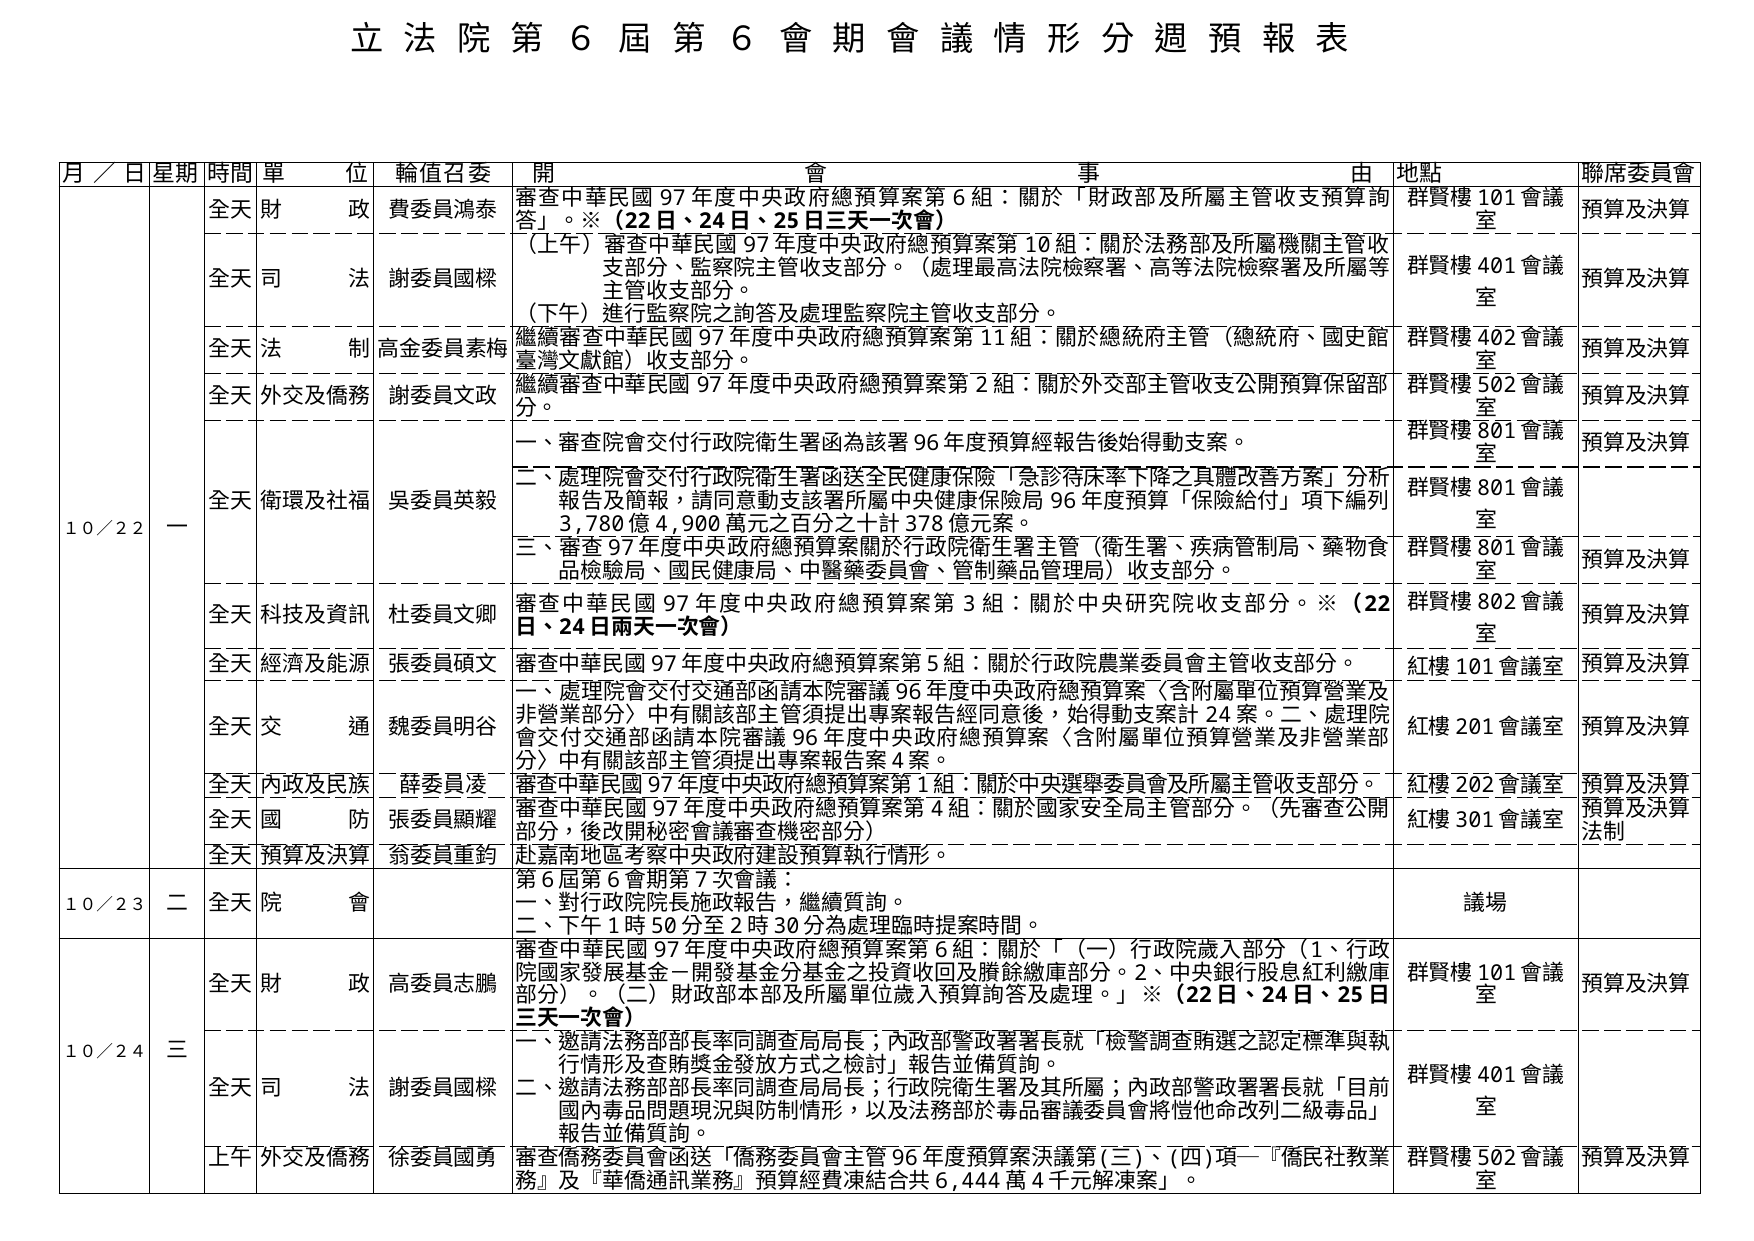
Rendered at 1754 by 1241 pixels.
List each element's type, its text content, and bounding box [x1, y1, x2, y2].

table_cell 繼續審查中華民國97年度中央政府總預算案第11組：關於總統府主管（總統府、國史館臺灣文獻館）收支部分。 [513, 326, 1393, 373]
table_cell 審查中華民國97年度中央政府總預算案第6組：關於「財政部及所屬主管收支預算詢答」。※（22日、24日、25日三天一次會） [513, 187, 1393, 233]
table_cell 二 [150, 869, 204, 938]
table_cell [1579, 1030, 1700, 1146]
table_cell 外交及僑務 [257, 1146, 373, 1193]
table_cell 全天 [205, 187, 256, 233]
table_cell 群賢樓401會議室 [1394, 1030, 1578, 1146]
table_cell 審查中華民國97年度中央政府總預算案第4組：關於國家安全局主管部分。（先審查公開部分，後改開秘密會議審查機密部分） [513, 797, 1393, 844]
table_cell 財 政 [257, 187, 373, 233]
table_cell 紅樓101會議室 [1394, 648, 1578, 680]
table_cell 審查中華民國97年度中央政府總預算案第1組：關於中央選舉委員會及所屬主管收支部分。 [513, 773, 1393, 797]
table_header 月／日 [287, 0, 1412, 75]
table_header 輪值召委 [374, 163, 512, 186]
table_cell 繼續審查中華民國97年度中央政府總預算案第2組：關於外交部主管收支公開預算保留部分。 [513, 373, 1393, 419]
table_cell 全天 [205, 420, 256, 583]
table_cell １０／２３ [60, 869, 149, 938]
table_cell 預算及決算 [1579, 583, 1700, 648]
table_cell [1394, 844, 1578, 868]
table_header 地點 [1394, 163, 1578, 186]
table_cell 全天 [205, 797, 256, 844]
table_cell 群賢樓801會議室 [1394, 466, 1578, 536]
table_cell 財 政 [257, 939, 373, 1030]
table_cell 經濟及能源 [257, 648, 373, 680]
table_cell 全天 [205, 373, 256, 419]
table_cell 全天 [205, 326, 256, 373]
table_cell 審查僑務委員會函送「僑務委員會主管96年度預算案決議第(三)、(四)項─『僑民社教業務』及『華僑通訊業務』預算經費凍結合共6,444萬4千元解凍案」。 [513, 1146, 1393, 1193]
table_header 月／日 [129, 173, 140, 179]
table_cell 全天 [205, 583, 256, 648]
table_cell 預算及決算 [1579, 373, 1700, 419]
table_cell 張委員顯耀 [374, 797, 512, 844]
table_cell 赴嘉南地區考察中央政府建設預算執行情形。 [513, 844, 1393, 868]
table_header 月／日 [60, 163, 149, 186]
table_cell 費委員鴻泰 [374, 187, 512, 233]
table_cell 院 會 [257, 869, 373, 938]
table_cell [1579, 869, 1700, 938]
table_cell 預算及決算 [1579, 680, 1700, 773]
table_cell 預算及決算 [1579, 648, 1700, 680]
table_cell 衛環及社福 [257, 420, 373, 583]
table_cell 預算及決算 [1579, 233, 1700, 326]
table_cell 高委員志鵬 [374, 939, 512, 1030]
table_cell 紅樓301會議室 [1394, 797, 1578, 844]
table_header 單 位 [257, 163, 373, 186]
table_cell [1579, 844, 1700, 868]
table_cell 全天 [205, 648, 256, 680]
table_cell 全天 [205, 680, 256, 773]
table_header 時間 [205, 163, 256, 186]
table_cell 全天 [205, 1030, 256, 1146]
table_cell 薛委員凌 [374, 773, 512, 797]
table_cell 謝委員文政 [374, 373, 512, 419]
table_cell 群賢樓502會議室 [1394, 373, 1578, 419]
table_cell 紅樓201會議室 [1394, 680, 1578, 773]
table_cell 魏委員明谷 [374, 680, 512, 773]
table_cell 一、處理院會交付交通部函請本院審議96年度中央政府總預算案〈含附屬單位預算營業及非營業部分〉中有關該部主管須提出專案報告經同意後，始得動支案計24案。二、處理院會交付交通部函請本院審議96年度中央政府總預算案〈含附屬單位預算營業及非營業部分〉中有關該部主管須提出專案報告案4案。 [513, 680, 1393, 773]
table_cell 群賢樓101會議室 [1394, 187, 1578, 233]
table_cell 群賢樓801會議室 [1394, 536, 1578, 583]
table_cell 群賢樓401會議室 [1394, 233, 1578, 326]
table_cell 謝委員國樑 [374, 233, 512, 326]
table_header 聯席委員會 [1579, 163, 1700, 186]
table_cell 國 防 [257, 797, 373, 844]
table_cell 全天 [205, 844, 256, 868]
table_cell 二、處理院會交付行政院衛生署函送全民健康保險「急診待床率下降之具體改善方案」分析報告及簡報，請同意動支該署所屬中央健康保險局96年度預算「保險給付」項下編列3,780億4,900萬元之百分之十計378億元案。 [513, 466, 1393, 536]
table_cell 內政及民族 [257, 773, 373, 797]
table_header 星期 [150, 163, 204, 186]
table_cell 司 法 [257, 233, 373, 326]
table_cell 預算及決算 [1579, 939, 1700, 1030]
table_cell 預算及決算 [1579, 773, 1700, 797]
table_cell 交 通 [257, 680, 373, 773]
table_cell 翁委員重鈞 [374, 844, 512, 868]
table_cell 審查中華民國97年度中央政府總預算案第6組：關於「（一）行政院歲入部分（1、行政院國家發展基金－開發基金分基金之投資收回及賸餘繳庫部分。2、中央銀行股息紅利繳庫部分）。（二）財政部本部及所屬單位歲入預算詢答及處理。」※（22日、24日、25日三天一次會） [513, 939, 1393, 1030]
table_cell 預算及決算 [1579, 326, 1700, 373]
table_cell 紅樓202會議室 [1394, 773, 1578, 797]
table_cell 群賢樓802會議室 [1394, 583, 1578, 648]
table_cell 群賢樓502會議室 [1394, 1146, 1578, 1193]
table_cell 全天 [205, 773, 256, 797]
table_cell （上午）審查中華民國97年度中央政府總預算案第10組：關於法務部及所屬機關主管收支部分、監察院主管收支部分。（處理最高法院檢察署、高等法院檢察署及所屬等主管收支部分。 （下午）進行監察院之詢答及處理監察院主管收支部分。 [513, 233, 1393, 326]
table_cell 群賢樓402會議室 [1394, 326, 1578, 373]
table_cell 預算及決算 [257, 844, 373, 868]
table_cell 一、邀請法務部部長率同調查局局長；內政部警政署署長就「檢警調查賄選之認定標準與執行情形及查賄獎金發放方式之檢討」報告並備質詢。 二、邀請法務部部長率同調查局局長；行政院衛生署及其所屬；內政部警政署署長就「目前國內毒品問題現況與防制情形，以及法務部於毒品審議委員會將愷他命改列二級毒品」報告並備質詢。 [513, 1030, 1393, 1146]
table_cell １０／２２ [60, 187, 149, 868]
table_cell [1579, 466, 1700, 536]
table_cell 謝委員國樑 [374, 1030, 512, 1146]
table_cell 預算及決算 [1579, 536, 1700, 583]
table_cell 群賢樓801會議室 [1394, 420, 1578, 466]
table_cell 全天 [205, 869, 256, 938]
table_cell [374, 869, 512, 938]
table_cell 預算及決算 [1579, 420, 1700, 466]
table_cell 高金委員素梅 [374, 326, 512, 373]
table_cell 上午 [205, 1146, 256, 1193]
table_cell 一 [150, 187, 204, 868]
table_cell 第6屆第6會期第7次會議： 一、對行政院院長施政報告，繼續質詢。 二、下午1時50分至2時30分為處理臨時提案時間。 [513, 869, 1393, 938]
table_cell 張委員碩文 [374, 648, 512, 680]
table_cell 群賢樓101會議室 [1394, 939, 1578, 1030]
table_cell 司 法 [257, 1030, 373, 1146]
table_cell 法 制 [257, 326, 373, 373]
table_cell 三、審查97年度中央政府總預算案關於行政院衛生署主管（衛生署、疾病管制局、藥物食品檢驗局、國民健康局、中醫藥委員會、管制藥品管理局）收支部分。 [513, 536, 1393, 583]
table_cell 三 [150, 939, 204, 1193]
table_cell 徐委員國勇 [374, 1146, 512, 1193]
table_cell 杜委員文卿 [374, 583, 512, 648]
table_cell 全天 [205, 233, 256, 326]
table_cell 吳委員英毅 [374, 420, 512, 583]
table_cell １０／２４ [60, 939, 149, 1193]
table_cell 預算及決算 法制 [1579, 797, 1700, 844]
table_cell 審查中華民國97年度中央政府總預算案第5組：關於行政院農業委員會主管收支部分。 [513, 648, 1393, 680]
table_cell 全天 [205, 939, 256, 1030]
table_cell 審查中華民國97年度中央政府總預算案第3組：關於中央研究院收支部分。※（22日、24日兩天一次會） [513, 583, 1393, 648]
table_header 開會事由 [513, 163, 1393, 186]
table_header 月／日 [129, 165, 140, 171]
table_cell 預算及決算 [1579, 1146, 1700, 1193]
table_cell 一、審查院會交付行政院衛生署函為該署96年度預算經報告後始得動支案。 [513, 420, 1393, 466]
table_cell 預算及決算 [1579, 187, 1700, 233]
table_cell 科技及資訊 [257, 583, 373, 648]
table_cell 議場 [1394, 869, 1578, 938]
table_cell 外交及僑務 [257, 373, 373, 419]
